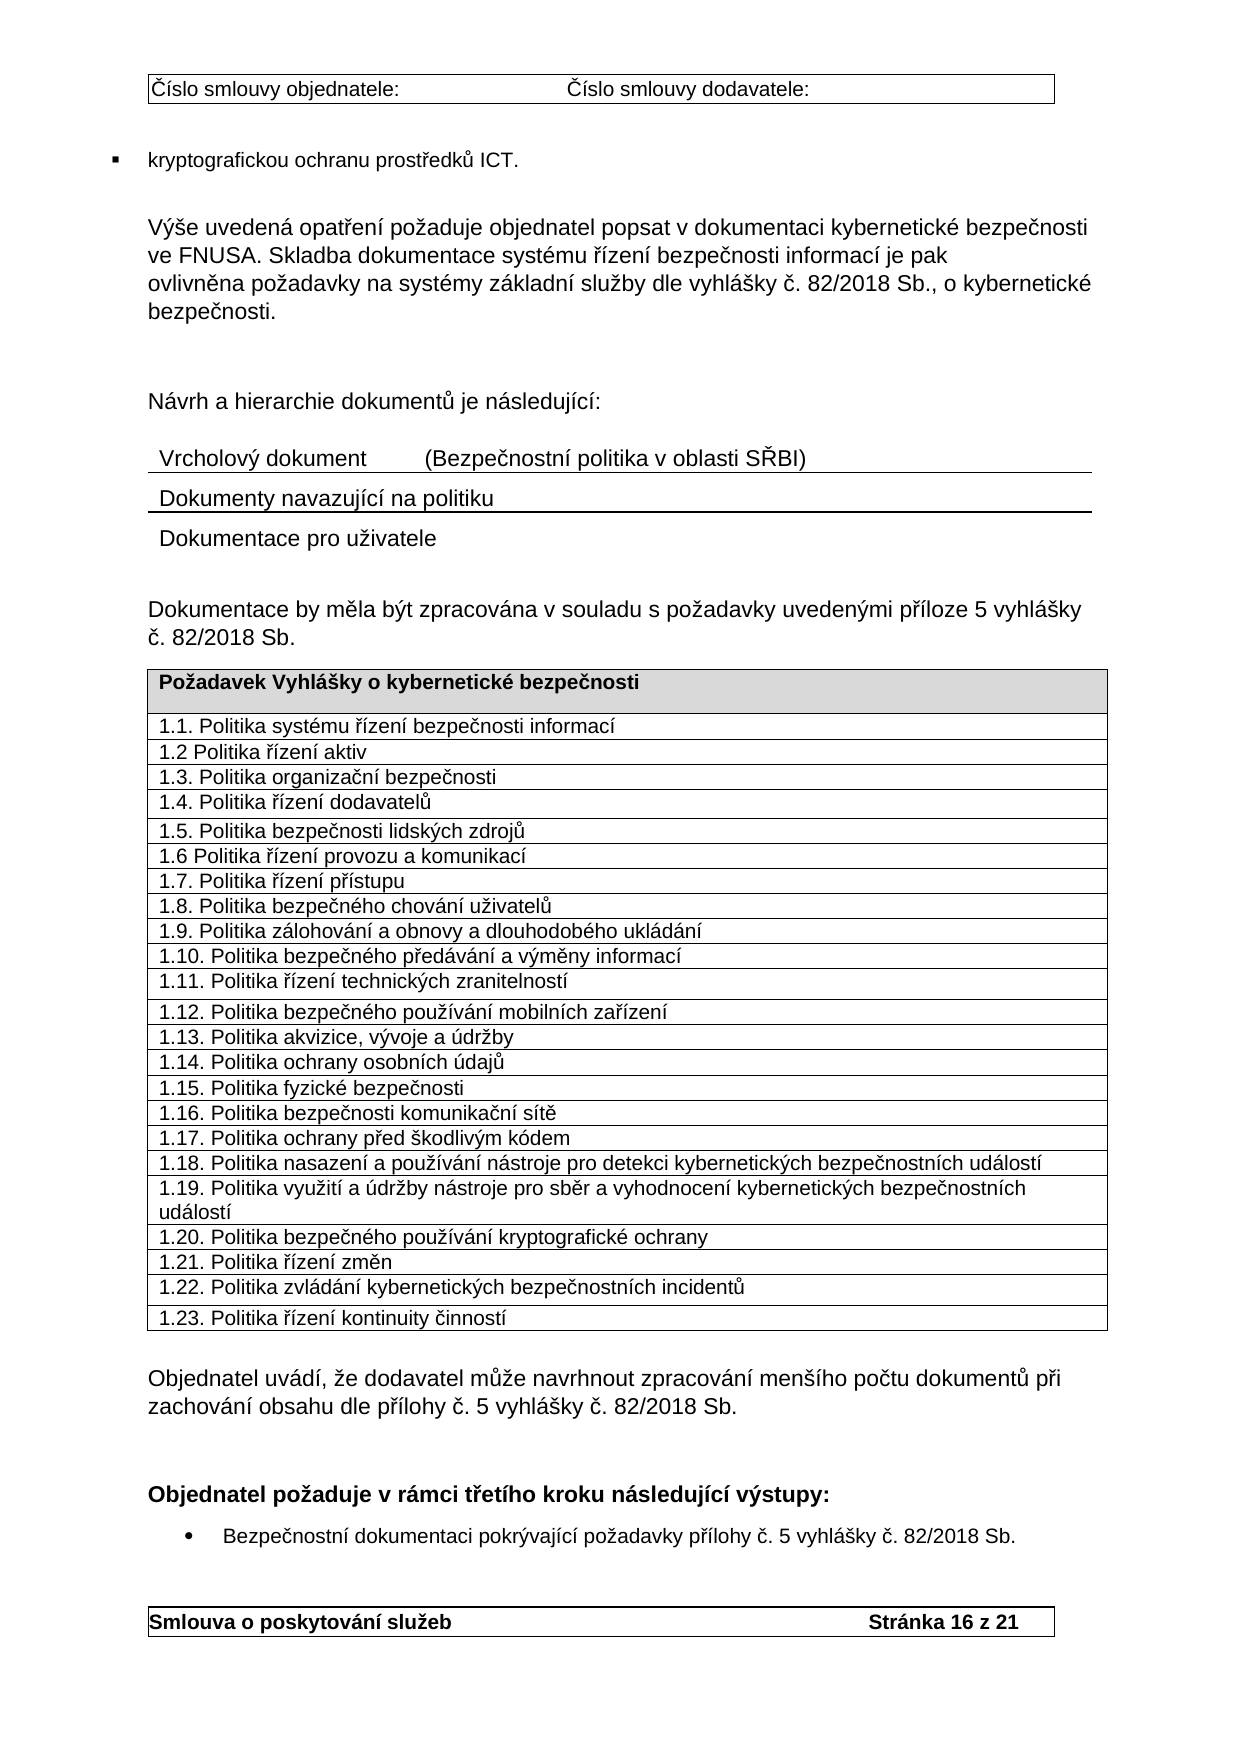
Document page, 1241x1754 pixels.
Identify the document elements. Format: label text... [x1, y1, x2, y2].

table_cell 1.14. Politika ochrany osobních údajů [148, 1050, 1107, 1075]
table_cell 1.3. Politika organizační bezpečnosti [148, 765, 1107, 789]
table_cell 1.15. Politika fyzické bezpečnosti [148, 1076, 1107, 1100]
table_header (Bezpečnostní politika v oblasti SŘBI) [413, 433, 1092, 472]
table_cell 1.1. Politika systému řízení bezpečnosti informací [148, 714, 1107, 739]
table_cell 1.19. Politika využití a údržby nástroje pro sběr a vyhodnocení kybernetických bezpečnostních událostí [148, 1176, 1107, 1224]
table_cell 1.17. Politika ochrany před škodlivým kódem [148, 1126, 1107, 1150]
table_cell 1.4. Politika řízení dodavatelů [148, 790, 1107, 818]
table_cell 1.12. Politika bezpečného používání mobilních zařízení [148, 1000, 1107, 1024]
table_cell 1.7. Politika řízení přístupu [148, 869, 1107, 893]
list kryptografickou ochranu prostředků ICT. [111, 148, 1093, 172]
table_cell 1.20. Politika bezpečného používání kryptografické ochrany [148, 1225, 1107, 1249]
table_cell 1.11. Politika řízení technických zranitelností [148, 969, 1107, 999]
table_cell 1.21. Politika řízení změn [148, 1250, 1107, 1274]
table_cell 1.16. Politika bezpečnosti komunikační sítě [148, 1101, 1107, 1125]
table_cell 1.23. Politika řízení kontinuity činností [148, 1306, 1107, 1329]
table_header Vrcholový dokument [148, 433, 413, 472]
table_cell 1.13. Politika akvizice, vývoje a údržby [148, 1025, 1107, 1049]
table_cell 1.18. Politika nasazení a používání nástroje pro detekci kybernetických bezpečnostních událostí [148, 1151, 1107, 1175]
table_header Požadavek Vyhlášky o kybernetické bezpečnosti [148, 670, 1107, 713]
table_cell 1.22. Politika zvládání kybernetických bezpečnostních incidentů [148, 1275, 1107, 1304]
table_cell 1.5. Politika bezpečnosti lidských zdrojů [148, 819, 1107, 843]
table_cell 1.2 Politika řízení aktiv [148, 740, 1107, 764]
table_cell 1.8. Politika bezpečného chování uživatelů [148, 894, 1107, 918]
text Objednatel požaduje v rámci třetího kroku následující výstupy: [148, 1481, 1093, 1507]
list Bezpečnostní dokumentaci pokrývající požadavky přílohy č. 5 vyhlášky č. 82/2018 Sb. [185, 1524, 1093, 1548]
table_cell Dokumentace pro uživatele [148, 513, 1092, 551]
text Výše uvedená opatření požaduje objednatel popsat v dokumentaci kybernetické bezpečnosti ve FNUSA. Skladba dokumentace systému řízení bezpečnosti informací je pak ovlivněna požadavky na systémy základní služby dle vyhlášky č. 82/2018 Sb., o kybernetické bezpečnosti. [148, 214, 1093, 325]
table_cell Dokumenty navazující na politiku [148, 473, 1092, 511]
table_cell 1.10. Politika bezpečného předávání a výměny informací [148, 944, 1107, 968]
table_cell 1.6 Politika řízení provozu a komunikací [148, 844, 1107, 868]
text Objednatel uvádí, že dodavatel může navrhnout zpracování menšího počtu dokumentů při zachování obsahu dle přílohy č. 5 vyhlášky č. 82/2018 Sb. [148, 1365, 1093, 1419]
text Dokumentace by měla být zpracována v souladu s požadavky uvedenými příloze 5 vyhlášky č. 82/2018 Sb. [148, 596, 1093, 651]
table_cell 1.9. Politika zálohování a obnovy a dlouhodobého ukládání [148, 919, 1107, 943]
text Návrh a hierarchie dokumentů je následující: [148, 388, 1093, 414]
